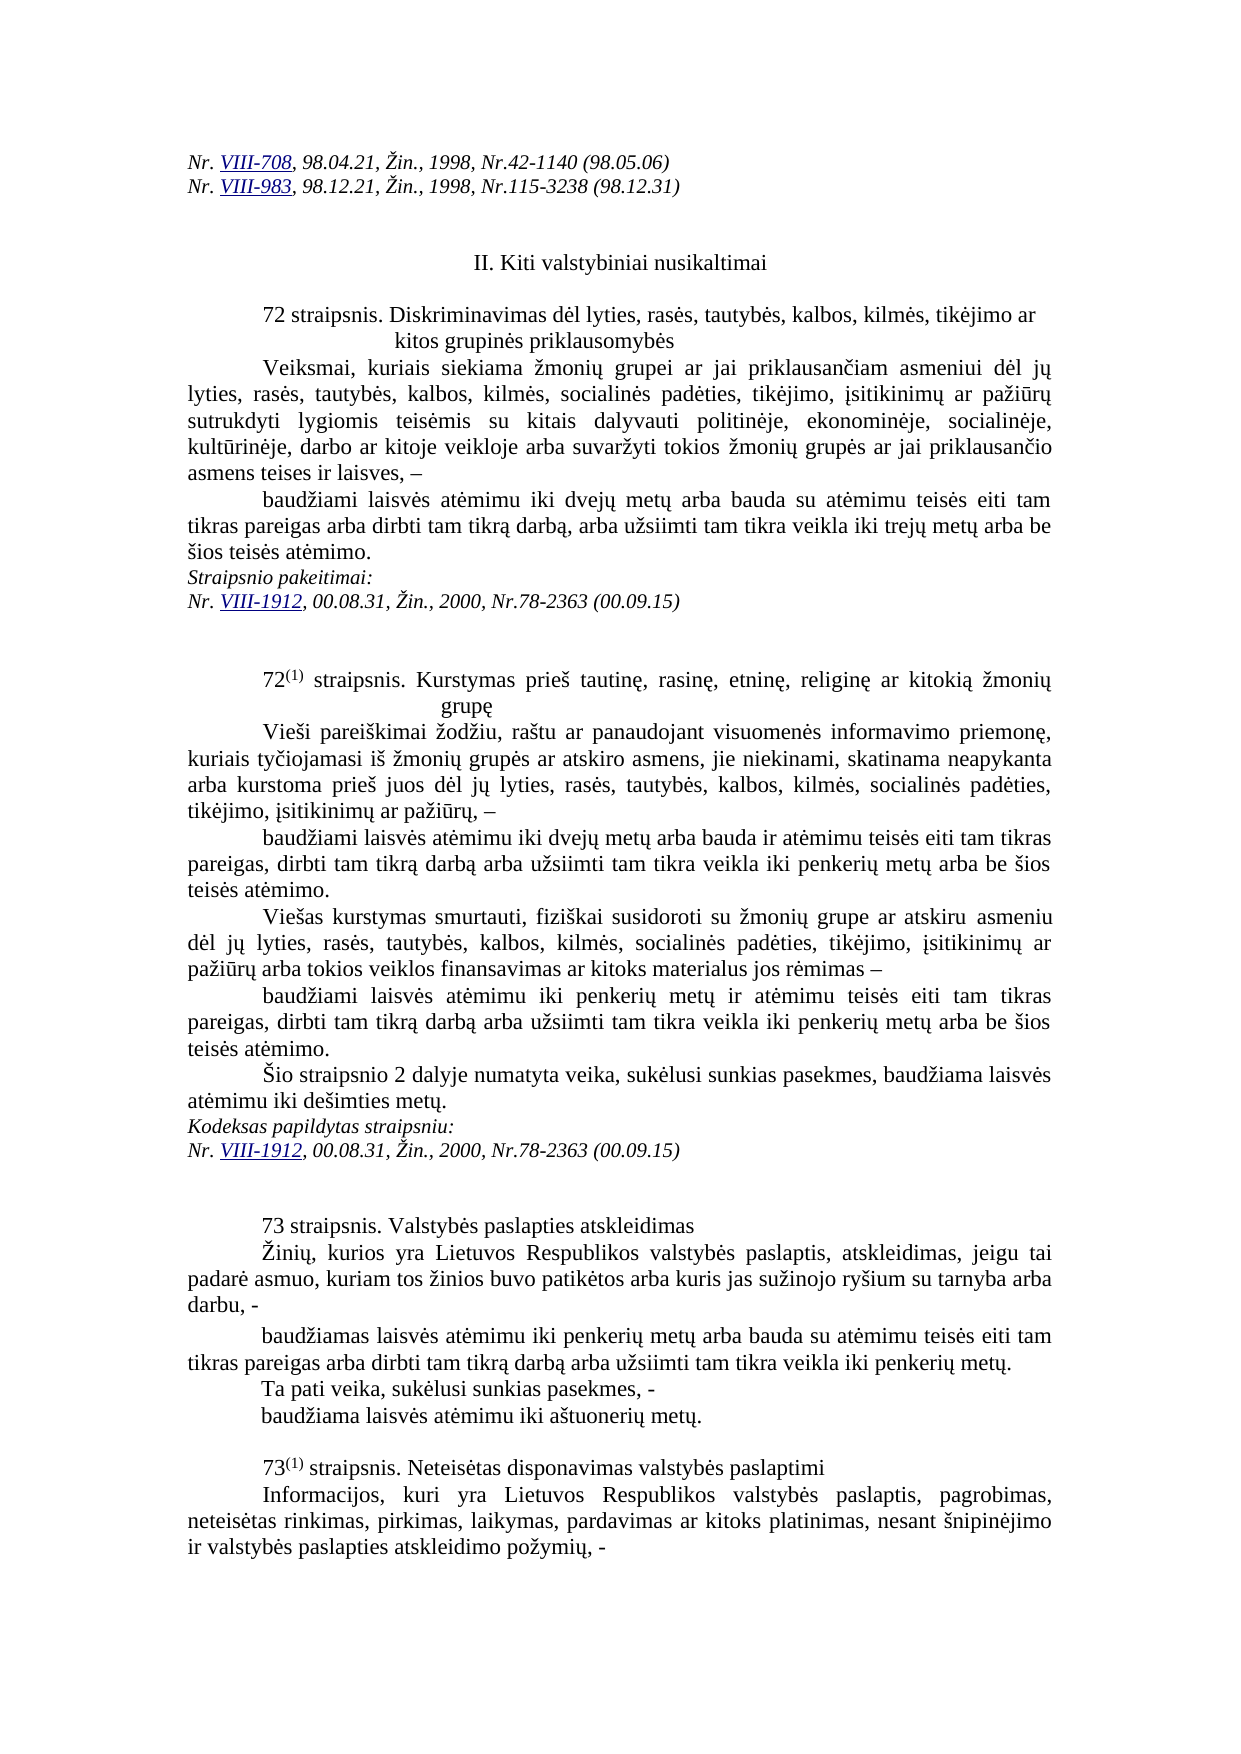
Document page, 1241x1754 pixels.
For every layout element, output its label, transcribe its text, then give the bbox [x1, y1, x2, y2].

text 72 straipsnis. Diskriminavimas dėl lyties, rasės, tautybės, kalbos, kilmės, tikėjimo ar [262, 301, 1053, 328]
text baudžiami laisvės atėmimu iki dvejų metų arba bauda su atėmimu teisės eiti tam tikras pareigas arba dirbti tam tikrą darbą, arba užsiimti tam tikra veikla iki trejų metų arba be šios teisės atėmimo. [187, 486, 1053, 565]
text Informacijos, kuri yra Lietuvos Respublikos valstybės paslaptis, pagrobimas, neteisėtas rinkimas, pirkimas, laikymas, pardavimas ar kitoks platinimas, nesant šnipinėjimo ir valstybės paslapties atskleidimo požymių, - [187, 1481, 1053, 1560]
text Nr. VIII-1912, 00.08.31, Žin., 2000, Nr.78-2363 (00.09.15) [187, 1138, 1053, 1162]
text Viešas kurstymas smurtauti, fiziškai susidoroti su žmonių grupe ar atskiru asmeniu dėl jų lyties, rasės, tautybės, kalbos, kilmės, socialinės padėties, tikėjimo, įsitikinimų ar pažiūrų arba tokios veiklos finansavimas ar kitoks materialus jos rėmimas – [187, 903, 1053, 982]
text Vieši pareiškimai žodžiu, raštu ar panaudojant visuomenės informavimo priemonę, kuriais tyčiojamasi iš žmonių grupės ar atskiro asmens, jie niekinami, skatinama neapykanta arba kurstoma prieš juos dėl jų lyties, rasės, tautybės, kalbos, kilmės, socialinės padėties, tikėjimo, įsitikinimų ar pažiūrų, – [187, 718, 1053, 824]
text baudžiamas laisvės atėmimu iki penkerių metų arba bauda su atėmimu teisės eiti tam tikras pareigas arba dirbti tam tikrą darbą arba užsiimti tam tikra veikla iki penkerių metų. [187, 1323, 1053, 1375]
text Nr. VIII-1912, 00.08.31, Žin., 2000, Nr.78-2363 (00.09.15) [187, 589, 1053, 613]
text baudžiami laisvės atėmimu iki penkerių metų ir atėmimu teisės eiti tam tikras pareigas, dirbti tam tikrą darbą arba užsiimti tam tikra veikla iki penkerių metų arba be šios teisės atėmimo. [187, 982, 1053, 1061]
text 72(1) straipsnis. Kurstymas prieš tautinę, rasinę, etninę, religinę ar kitokią žmonių grupę [262, 666, 1053, 718]
text Straipsnio pakeitimai: [187, 565, 1053, 589]
text baudžiama laisvės atėmimu iki aštuonerių metų. [205, 1402, 1053, 1428]
text Kodeksas papildytas straipsniu: [187, 1114, 1053, 1138]
text Veiksmai, kuriais siekiama žmonių grupei ar jai priklausančiam asmeniui dėl jų lyties, rasės, tautybės, kalbos, kilmės, socialinės padėties, tikėjimo, įsitikinimų ar pažiūrų sutrukdyti lygiomis teisėmis su kitais dalyvauti politinėje, ekonominėje, socialinėje, kultūrinėje, darbo ar kitoje veikloje arba suvaržyti tokios žmonių grupės ar jai priklausančio asmens teises ir laisves, – [187, 354, 1053, 486]
text baudžiami laisvės atėmimu iki dvejų metų arba bauda ir atėmimu teisės eiti tam tikras pareigas, dirbti tam tikrą darbą arba užsiimti tam tikra veikla iki penkerių metų arba be šios teisės atėmimo. [187, 824, 1053, 903]
text Žinių, kurios yra Lietuvos Respublikos valstybės paslaptis, atskleidimas, jeigu tai padarė asmuo, kuriam tos žinios buvo patikėtos arba kuris jas sužinojo ryšium su tarnyba arba darbu, - [187, 1238, 1053, 1318]
text Nr. VIII-708, 98.04.21, Žin., 1998, Nr.42-1140 (98.05.06) [187, 150, 1053, 174]
text 73 straipsnis. Valstybės paslapties atskleidimas [206, 1212, 1053, 1238]
text II. Kiti valstybiniai nusikaltimai [187, 248, 1053, 275]
text 73(1) straipsnis. Neteisėtas disponavimas valstybės paslaptimi [187, 1454, 1053, 1481]
text Šio straipsnio 2 dalyje numatyta veika, sukėlusi sunkias pasekmes, baudžiama laisvės atėmimu iki dešimties metų. [187, 1061, 1053, 1114]
text kitos grupinės priklausomybės [394, 328, 1053, 354]
text Nr. VIII-983, 98.12.21, Žin., 1998, Nr.115-3238 (98.12.31) [187, 174, 1053, 198]
text Ta pati veika, sukėlusi sunkias pasekmes, - [205, 1375, 1053, 1402]
